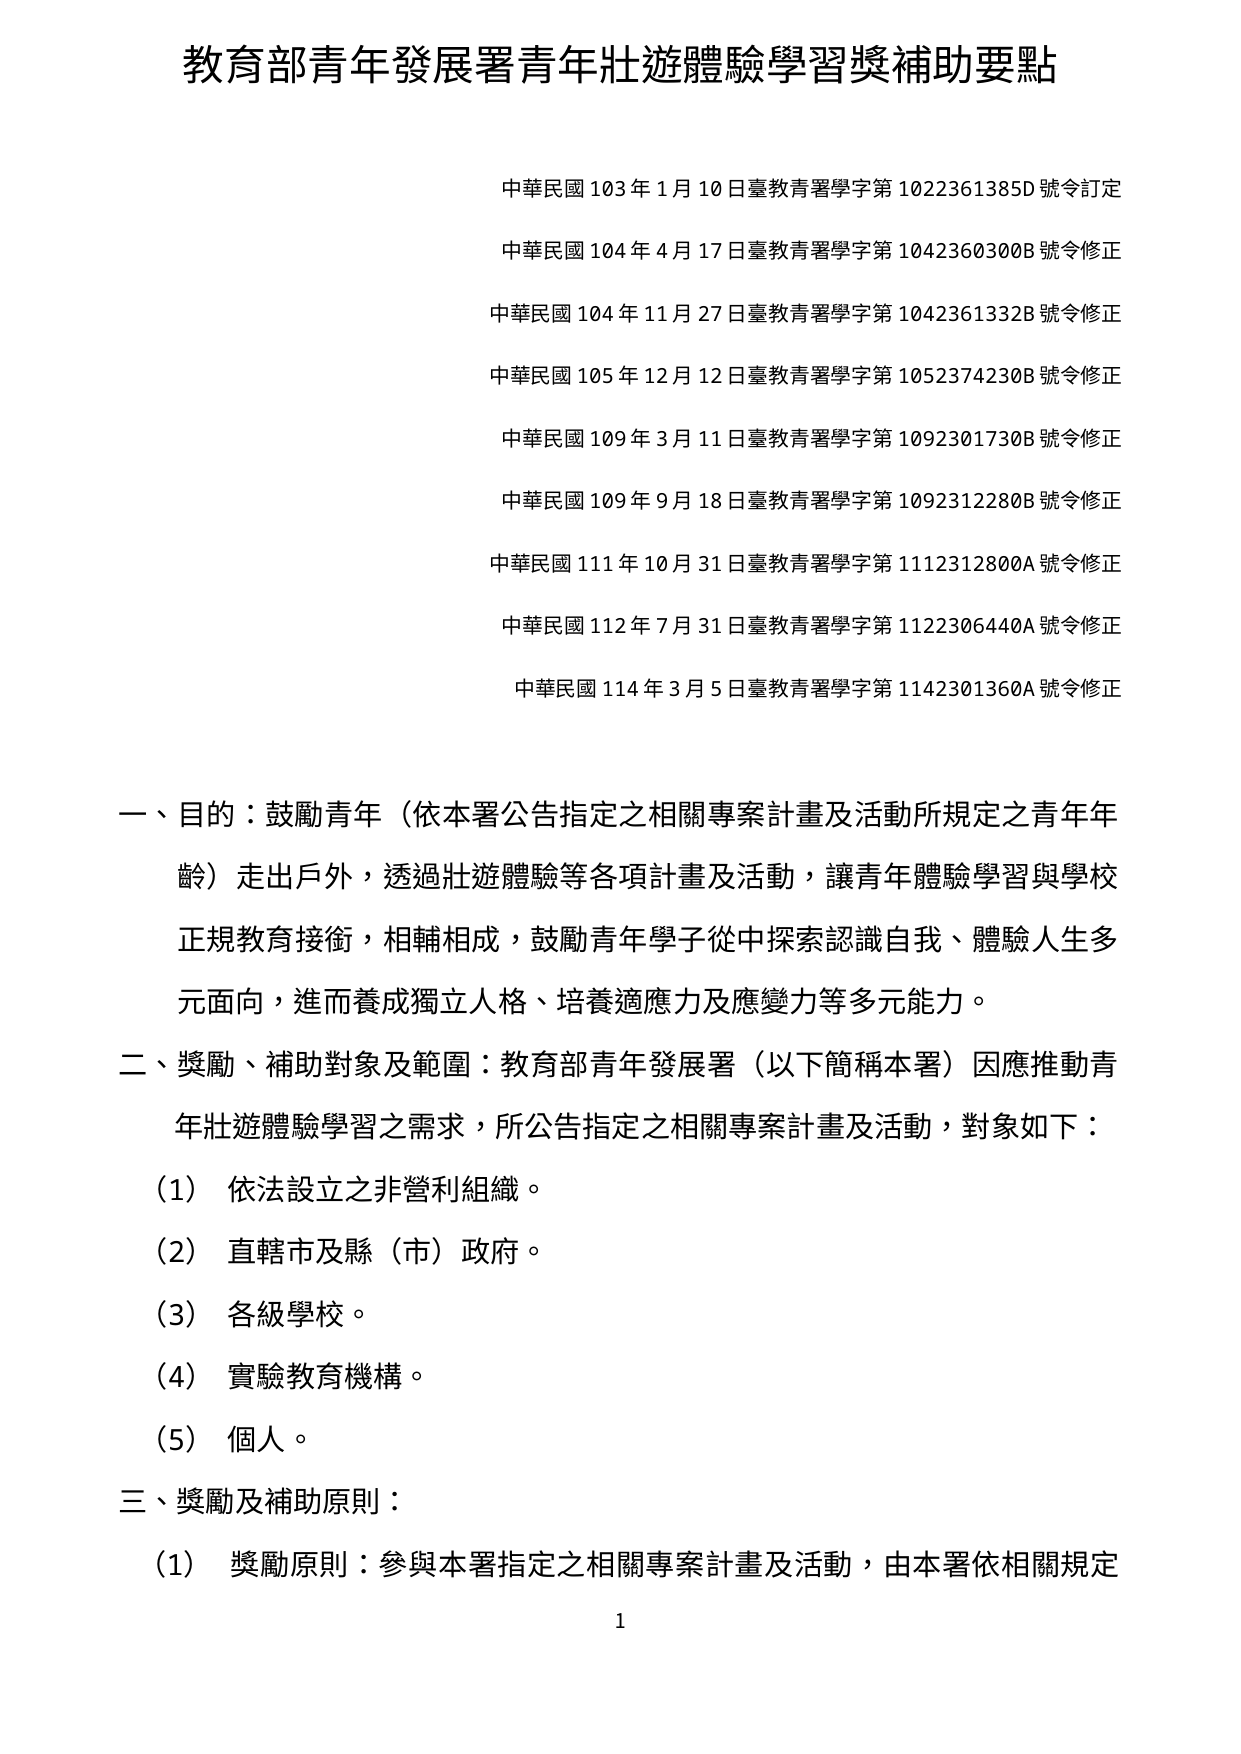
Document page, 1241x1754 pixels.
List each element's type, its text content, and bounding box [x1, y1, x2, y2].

text 三、獎勵及補助原則： [118, 1458, 1122, 1521]
text 中華民國112年7月31日臺教青署學字第1122306440A號令修正 [118, 583, 1122, 646]
text 中華民國104年4月17日臺教青署學字第1042360300B號令修正 [118, 208, 1122, 271]
text 中華民國111年10月31日臺教青署學字第1112312800A號令修正 [118, 521, 1122, 583]
text 中華民國103年1月10日臺教青署學字第1022361385D號令訂定 [118, 146, 1122, 208]
text 中華民國109年3月11日臺教青署學字第1092301730B號令修正 [118, 396, 1122, 458]
list 直轄市及縣（市）政府。 [138, 1208, 1122, 1271]
text 中華民國114年3月5日臺教青署學字第1142301360A號令修正 [118, 646, 1122, 708]
text 中華民國104年11月27日臺教青署學字第1042361332B號令修正 [118, 271, 1122, 333]
list 實驗教育機構。 [138, 1333, 1122, 1396]
text 中華民國109年9月18日臺教青署學字第1092312280B號令修正 [118, 458, 1122, 521]
list 獎勵原則：參與本署指定之相關專案計畫及活動，由本署依相關規定 [137, 1521, 1122, 1583]
text 二、獎勵、補助對象及範圍：教育部青年發展署（以下簡稱本署）因應推動青年壯遊體驗學習之需求，所公告指定之相關專案計畫及活動，對象如下： [118, 1021, 1122, 1146]
list 依法設立之非營利組織。 [138, 1146, 1122, 1208]
list 個人。 [138, 1396, 1122, 1458]
text 中華民國105年12月12日臺教青署學字第1052374230B號令修正 [118, 333, 1122, 396]
text 一、目的：鼓勵青年（依本署公告指定之相關專案計畫及活動所規定之青年年齡）走出戶外，透過壯遊體驗等各項計畫及活動，讓青年體驗學習與學校正規教育接銜，相輔相成，鼓勵青年學子從中探索認識自我、體驗人生多元面向，進而養成獨立人格、培養適應力及應變力等多元能力。 [118, 771, 1122, 1021]
list 各級學校。 [138, 1271, 1122, 1333]
text 教育部青年發展署青年壯遊體驗學習獎補助要點 [118, 21, 1122, 83]
